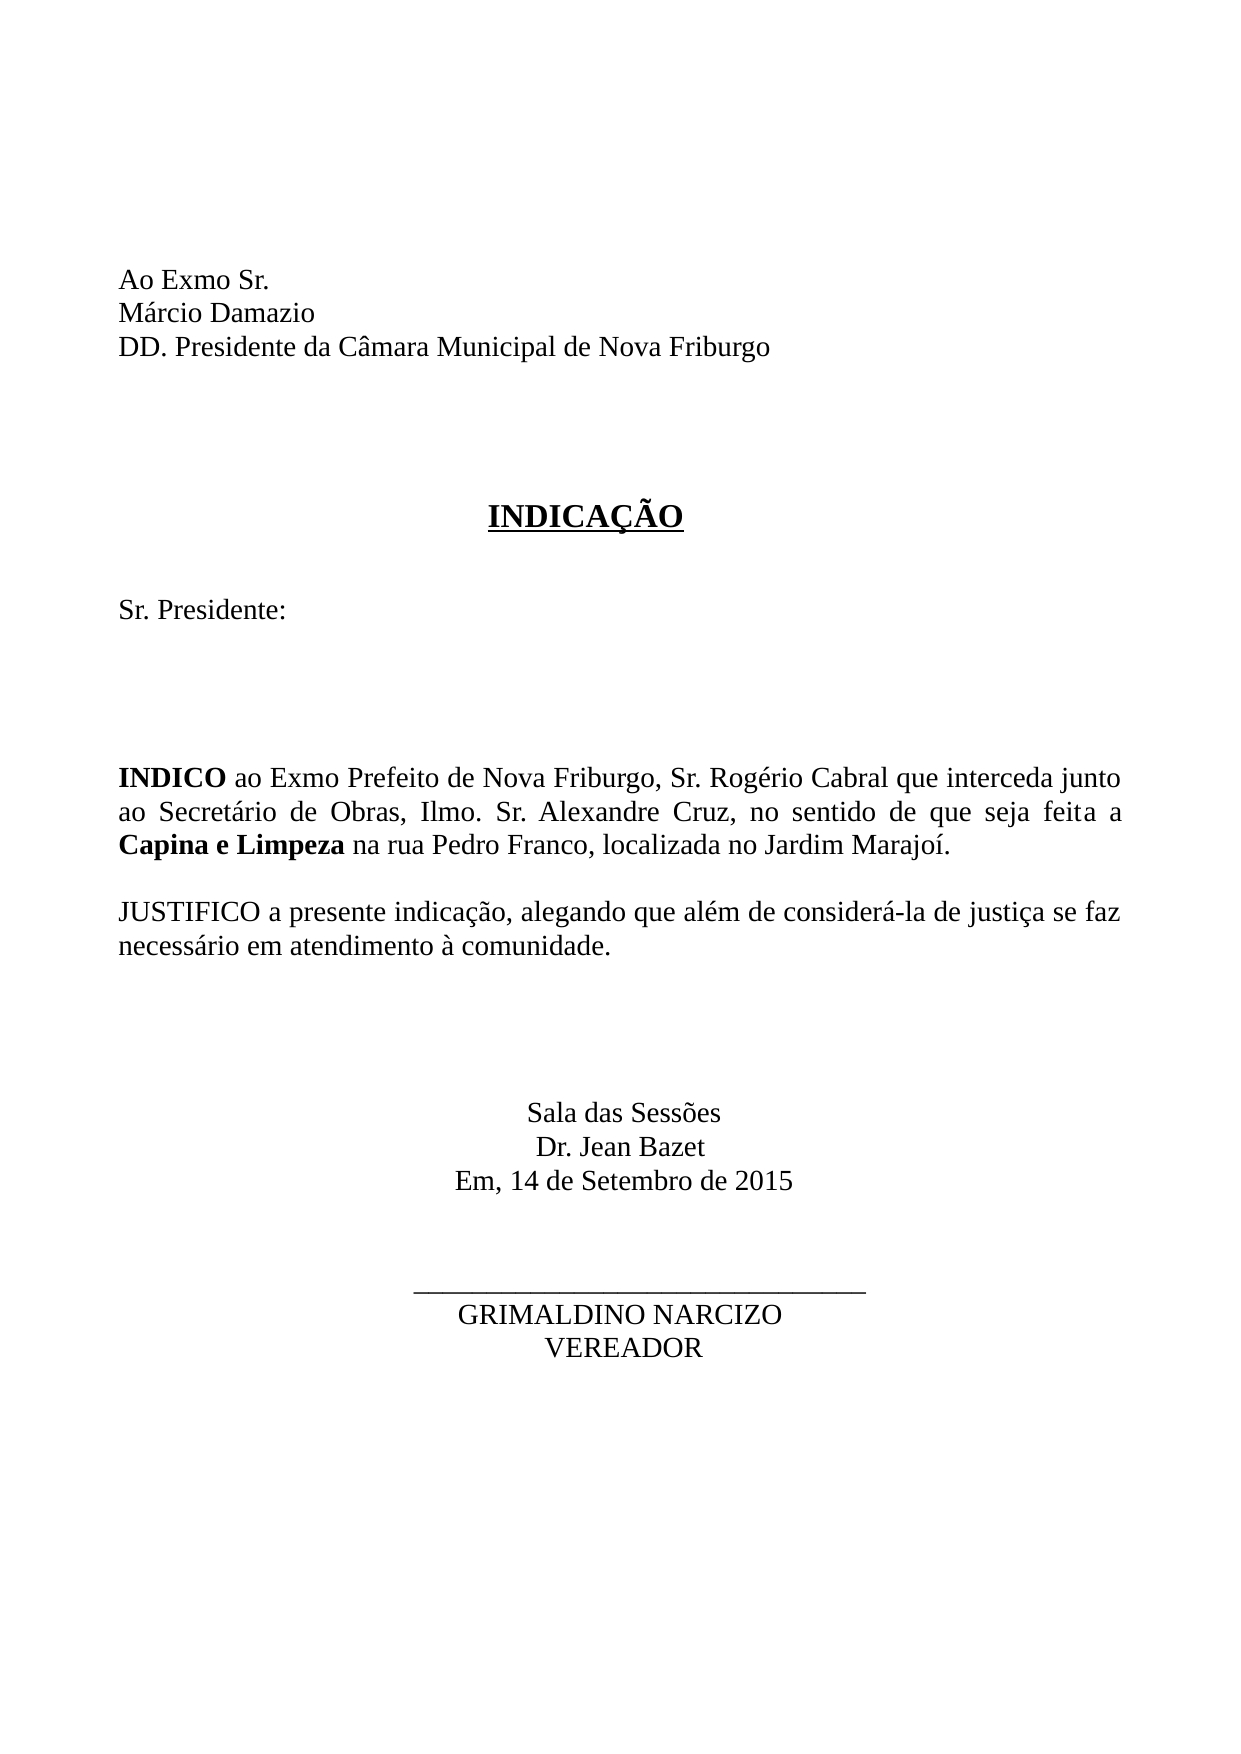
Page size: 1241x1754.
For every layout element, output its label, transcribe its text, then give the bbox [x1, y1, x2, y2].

text DD. Presidente da Câmara Municipal de Nova Friburgo [118, 329, 1122, 362]
text Márcio Damazio [118, 295, 1122, 329]
text GRIMALDINO NARCIZO [118, 1297, 1122, 1330]
text Em, 14 de Setembro de 2015 [118, 1163, 1122, 1196]
text Sr. Presidente: [118, 592, 1122, 626]
text Sala das Sessões [118, 1096, 1122, 1129]
text JUSTIFICO a presente indicação, alegando que além de considerá-la de justiça se faz necessário em atendimento à comunidade. [118, 894, 1122, 961]
text INDICAÇÃO [118, 497, 1122, 535]
text INDICO ao Exmo Prefeito de Nova Friburgo, Sr. Rogério Cabral que interceda junto ao Secretário de Obras, Ilmo. Sr. Alexandre Cruz, no sentido de que seja feita a Capina e Limpeza na rua Pedro Franco, localizada no Jardim Marajoí. [118, 760, 1122, 861]
text Dr. Jean Bazet [118, 1129, 1122, 1163]
text VEREADOR [118, 1330, 1122, 1364]
text Ao Exmo Sr. [118, 262, 1122, 295]
text _______________________________ [118, 1263, 1122, 1297]
